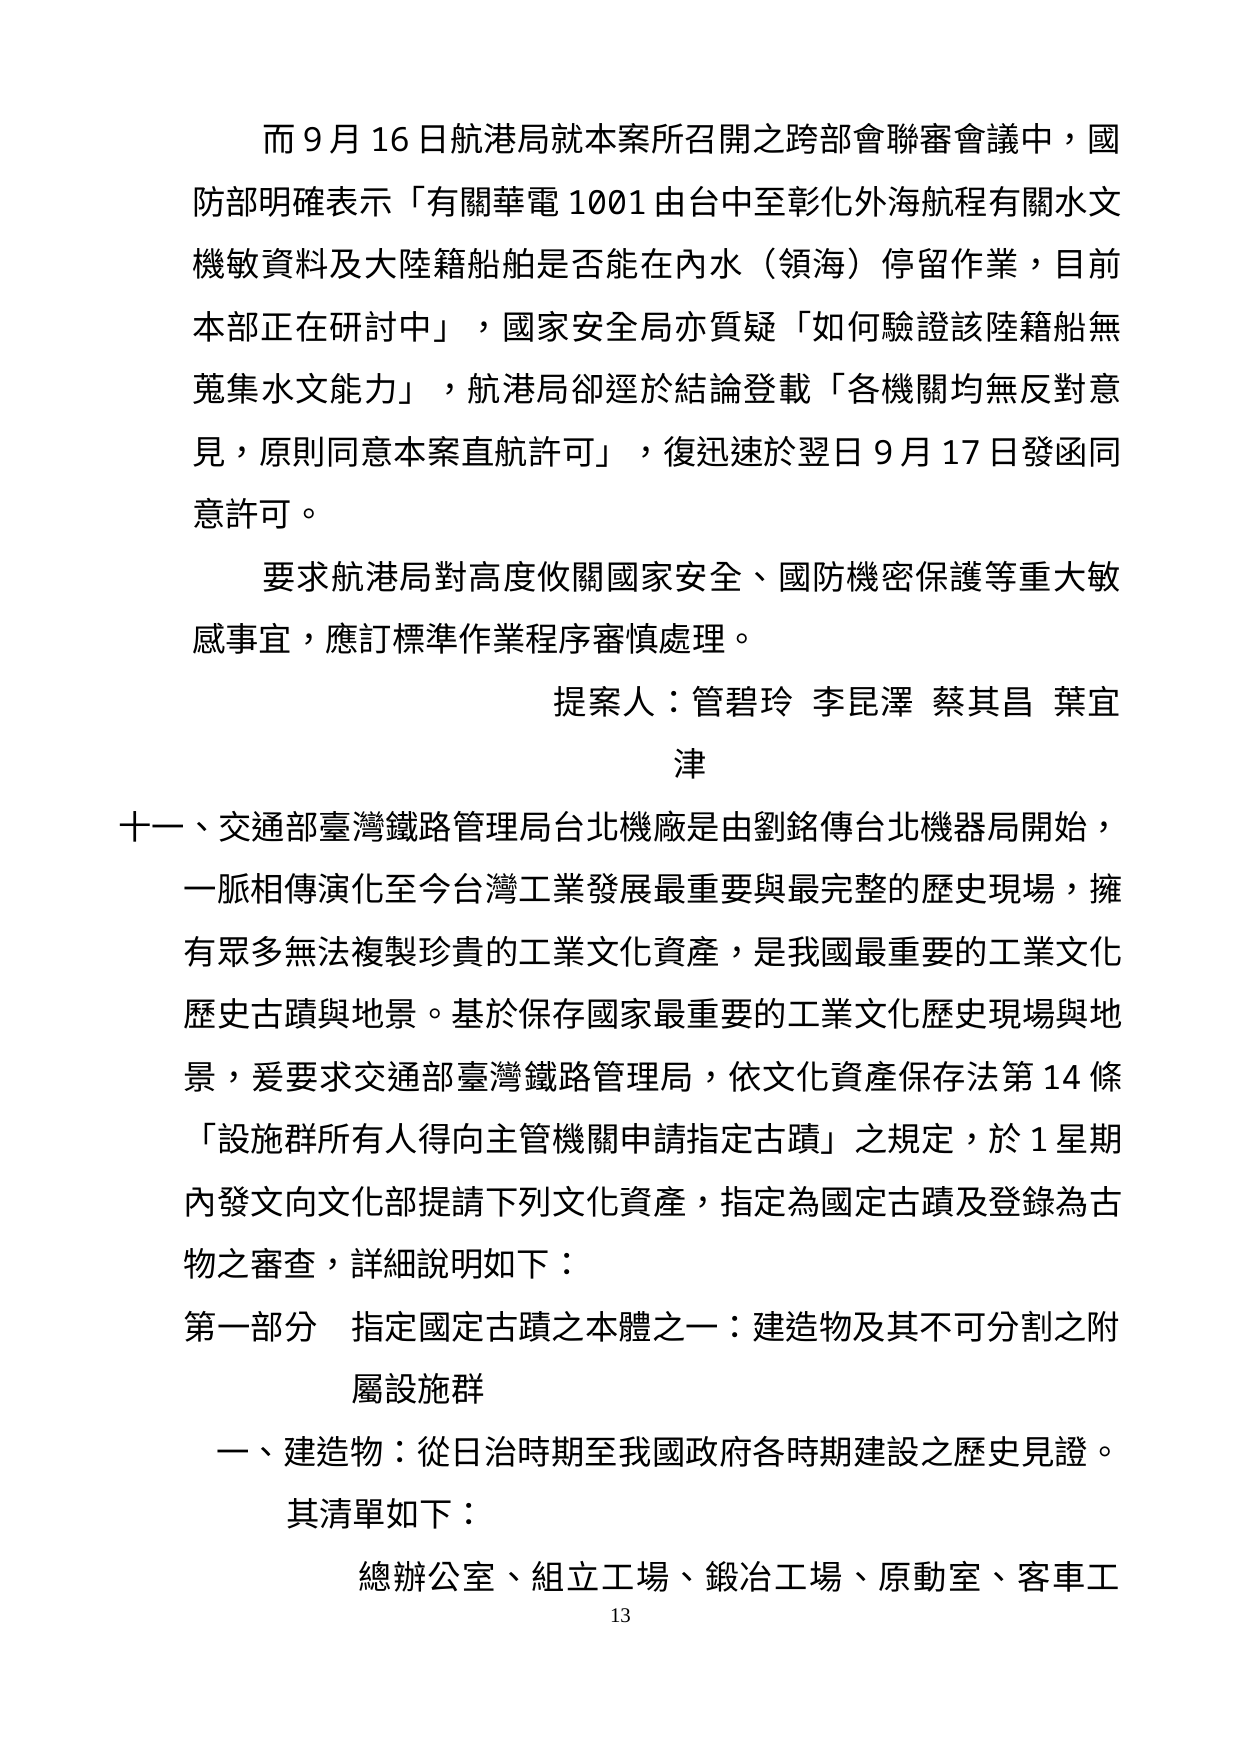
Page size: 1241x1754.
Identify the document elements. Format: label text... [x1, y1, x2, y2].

text 一、建造物：從日治時期至我國政府各時期建設之歷史見證。其清單如下： [216, 1408, 1122, 1533]
text 要求航港局對高度攸關國家安全、國防機密保護等重大敏感事宜，應訂標準作業程序審慎處理。 [192, 533, 1122, 658]
text 十一、交通部臺灣鐵路管理局台北機廠是由劉銘傳台北機器局開始，一脈相傳演化至今台灣工業發展最重要與最完整的歷史現場，擁有眾多無法複製珍貴的工業文化資產，是我國最重要的工業文化歷史古蹟與地景。基於保存國家最重要的工業文化歷史現場與地景，爰要求交通部臺灣鐵路管理局，依文化資產保存法第14條「設施群所有人得向主管機關申請指定古蹟」之規定，於1星期內發文向文化部提請下列文化資產，指定為國定古蹟及登錄為古物之審查，詳細說明如下： [118, 783, 1122, 1283]
text 而9月16日航港局就本案所召開之跨部會聯審會議中，國防部明確表示「有關華電1001由台中至彰化外海航程有關水文機敏資料及大陸籍船舶是否能在內水（領海）停留作業，目前本部正在研討中」，國家安全局亦質疑「如何驗證該陸籍船無蒐集水文能力」，航港局卻逕於結論登載「各機關均無反對意見，原則同意本案直航許可」，復迅速於翌日9月17日發函同意許可。 [192, 96, 1122, 533]
text 提案人：管碧玲 李昆澤 蔡其昌 葉宜津 [554, 658, 1122, 783]
text 總辦公室、組立工場、鍛冶工場、原動室、客車工 [288, 1533, 1122, 1596]
text 第一部分 指定國定古蹟之本體之一：建造物及其不可分割之附屬設施群 [184, 1283, 1122, 1408]
